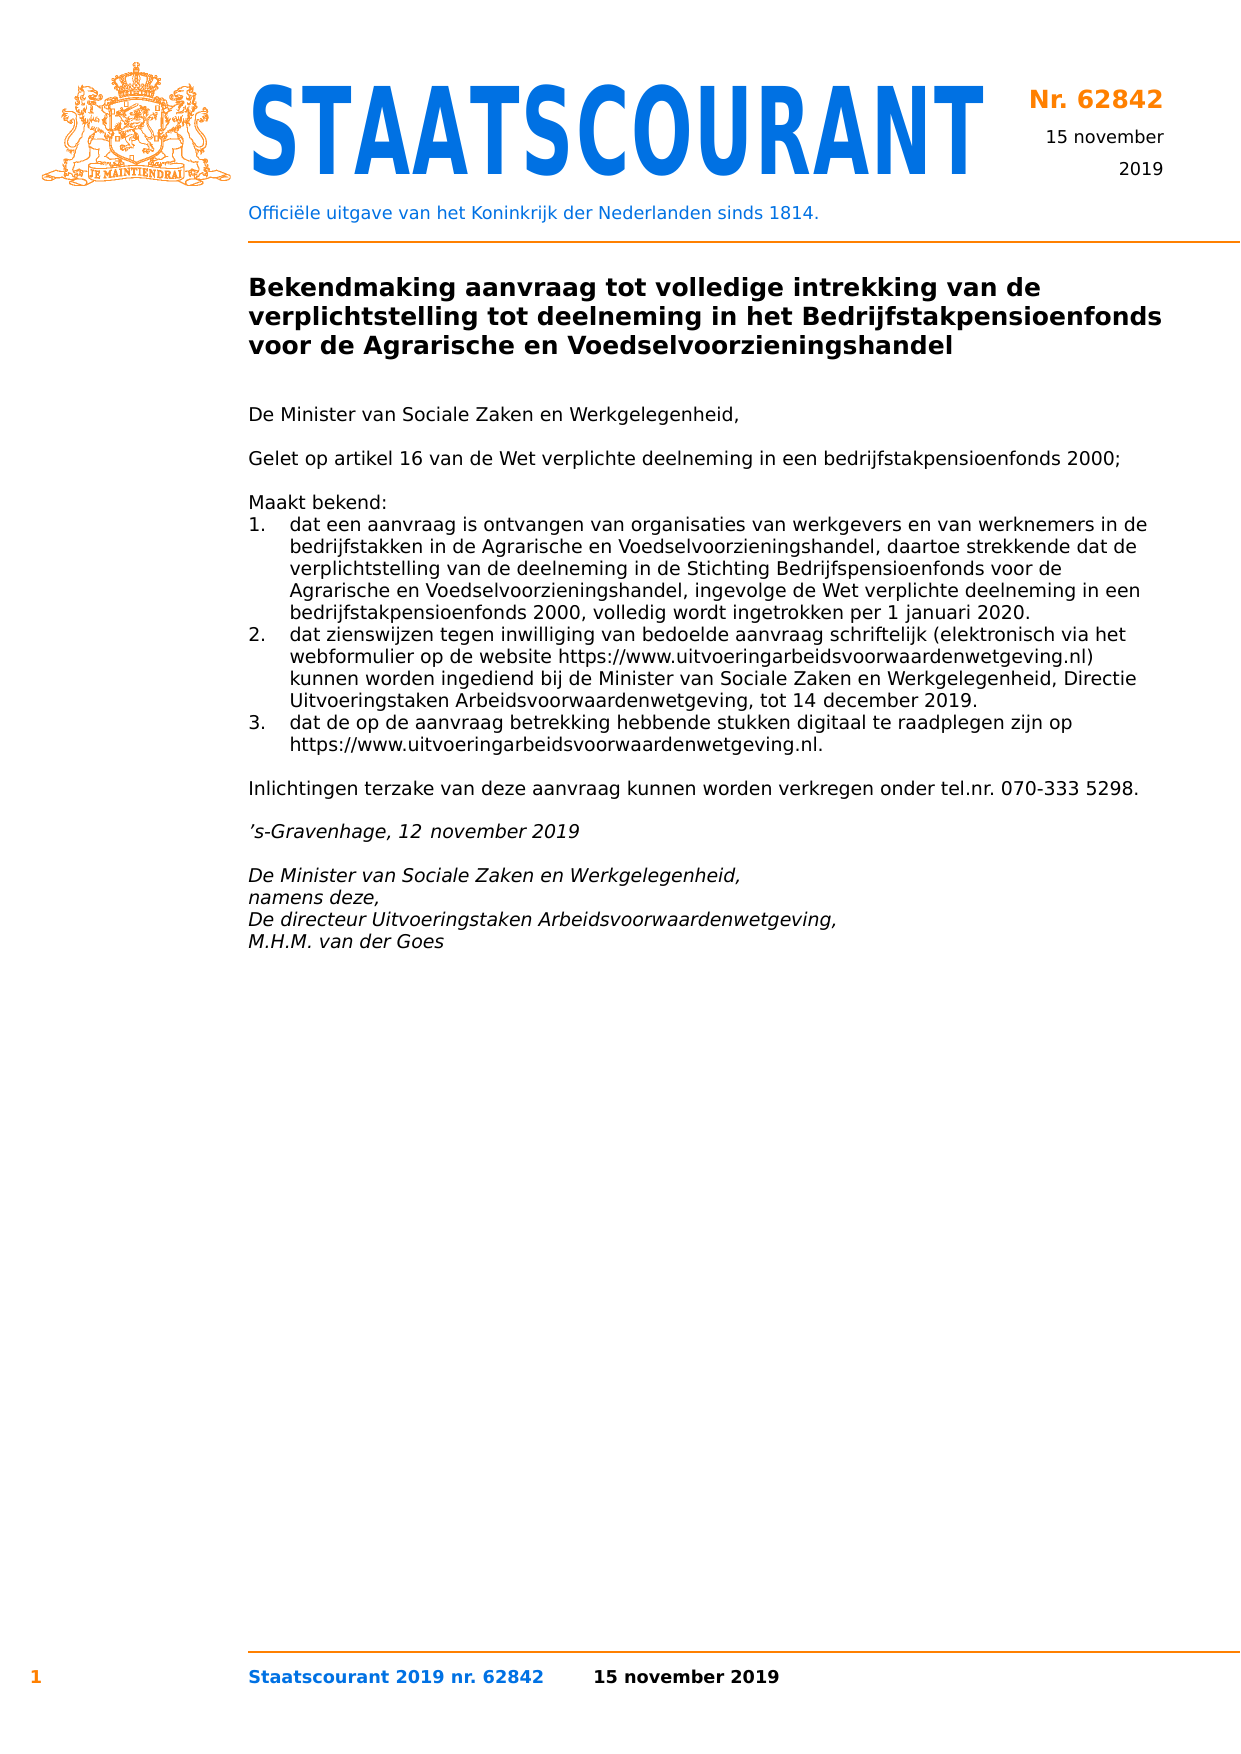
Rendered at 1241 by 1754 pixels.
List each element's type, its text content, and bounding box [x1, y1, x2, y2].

table_cell 2019 [998, 153, 1240, 203]
table_header [25, 62, 248, 241]
text De Minister van Sociale Zaken en Werkgelegenheid, [248, 404, 1163, 426]
text Inlichtingen terzake van deze aanvraag kunnen worden verkregen onder tel.nr. 070-333 5298. [248, 778, 1163, 799]
text Maakt bekend: [248, 492, 1163, 514]
table_header Nr. 62842 [998, 62, 1240, 121]
text 3. dat de op de aanvraag betrekking hebbende stukken digitaal te raadplegen zijn op https://www.uitvoeringarbeidsvoorwaardenwetgeving.nl. [248, 712, 1163, 756]
table_header STAATSCOURANT [248, 62, 998, 203]
text Gelet op artikel 16 van de Wet verplichte deelneming in een bedrijfstakpensioenfonds 2000; [248, 448, 1163, 470]
text 2. dat zienswijzen tegen inwilliging van bedoelde aanvraag schriftelijk (elektronisch via het webformulier op de website https://www.uitvoeringarbeidsvoorwaardenwetgeving.nl) kunnen worden ingediend bij de Minister van Sociale Zaken en Werkgelegenheid, Directie Uitvoeringstaken Arbeidsvoorwaardenwetgeving, tot 14 december 2019. [248, 624, 1163, 712]
text ’s-Gravenhage, 12 november 2019 [248, 821, 1163, 843]
text De Minister van Sociale Zaken en Werkgelegenheid, namens deze, De directeur Uitvoeringstaken Arbeidsvoorwaardenwetgeving, M.H.M. van der Goes [248, 865, 1163, 953]
subtitle Bekendmaking aanvraag tot volledige intrekking van de verplichtstelling tot deelneming in het Bedrijfstakpensioenfonds voor de Agrarische en Voedselvoorzieningshandel [248, 273, 1163, 361]
table_cell Officiële uitgave van het Koninkrijk der Nederlanden sinds 1814. [248, 203, 1240, 241]
text 1. dat een aanvraag is ontvangen van organisaties van werkgevers en van werknemers in de bedrijfstakken in de Agrarische en Voedselvoorzieningshandel, daartoe strekkende dat de verplichtstelling van de deelneming in de Stichting Bedrijfspensioenfonds voor de Agrarische en Voedselvoorzieningshandel, ingevolge de Wet verplichte deelneming in een bedrijfstakpensioenfonds 2000, volledig wordt ingetrokken per 1 januari 2020. [248, 514, 1163, 624]
table_cell 15 november [998, 121, 1240, 153]
picture [41, 62, 231, 186]
